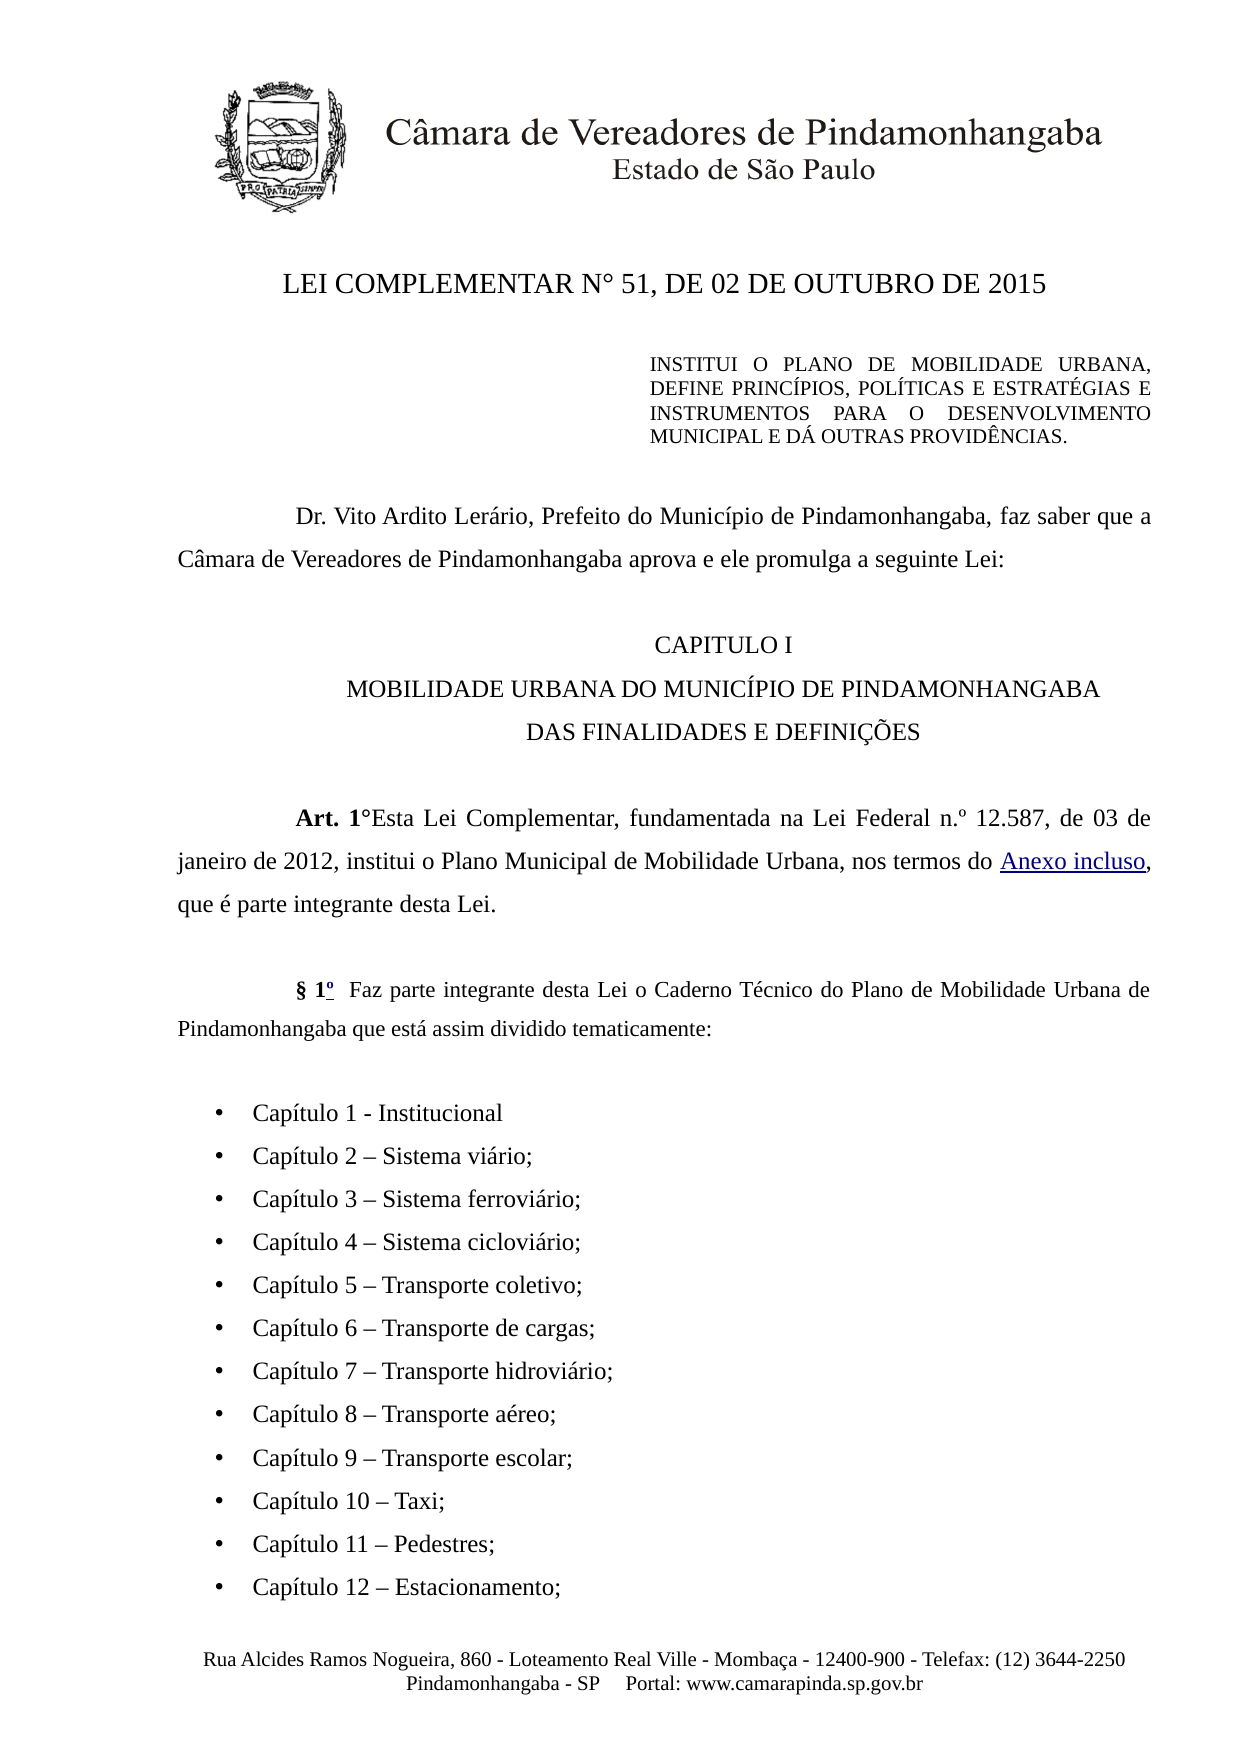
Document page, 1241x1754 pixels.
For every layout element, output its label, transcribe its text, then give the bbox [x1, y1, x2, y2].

list Capítulo 8 – Transporte aéreo; [215, 1399, 1152, 1428]
text DAS FINALIDADES E DEFINIÇÕES [177, 717, 1152, 746]
list Capítulo 10 – Taxi; [215, 1486, 1152, 1514]
text CAPITULO I [177, 631, 1152, 659]
list Capítulo 9 – Transporte escolar; [215, 1443, 1152, 1471]
text INSTITUI O PLANO DE MOBILIDADE URBANA, DEFINE PRINCÍPIOS, POLÍTICAS E ESTRATÉGIAS E INSTRUMENTOS PARA O DESENVOLVIMENTO MUNICIPAL E DÁ OUTRAS PROVIDÊNCIAS. [649, 352, 1152, 448]
list Capítulo 12 – Estacionamento; [215, 1572, 1152, 1601]
list Capítulo 6 – Transporte de cargas; [215, 1313, 1152, 1342]
text Dr. Vito Ardito Lerário, Prefeito do Município de Pindamonhangaba, faz saber que a Câmara de Vereadores de Pindamonhangaba aprova e ele promulga a seguinte Lei: [177, 501, 1152, 573]
list Capítulo 7 – Transporte hidroviário; [215, 1356, 1152, 1385]
list Capítulo 11 – Pedestres; [215, 1529, 1152, 1558]
picture [193, 68, 1135, 228]
list Capítulo 1 - Institucional [215, 1098, 1152, 1126]
list Capítulo 3 – Sistema ferroviário; [215, 1184, 1152, 1213]
list Capítulo 5 – Transporte coletivo; [215, 1270, 1152, 1299]
text MOBILIDADE URBANA DO MUNICÍPIO DE PINDAMONHANGABA [177, 674, 1152, 702]
text LEI COMPLEMENTAR N° 51, de 02 de outubro de 2015 [177, 266, 1152, 299]
text Art. 1°Esta Lei Complementar, fundamentada na Lei Federal n.º 12.587, de 03 de janeiro de 2012, institui o Plano Municipal de Mobilidade Urbana, nos termos do Anexo incluso, que é parte integrante desta Lei. [177, 803, 1152, 918]
list Capítulo 2 – Sistema viário; [215, 1141, 1152, 1169]
text § 1º Faz parte integrante desta Lei o Caderno Técnico do Plano de Mobilidade Urbana de Pindamonhangaba que está assim dividido tematicamente: [177, 976, 1152, 1041]
list Capítulo 4 – Sistema cicloviário; [215, 1227, 1152, 1256]
